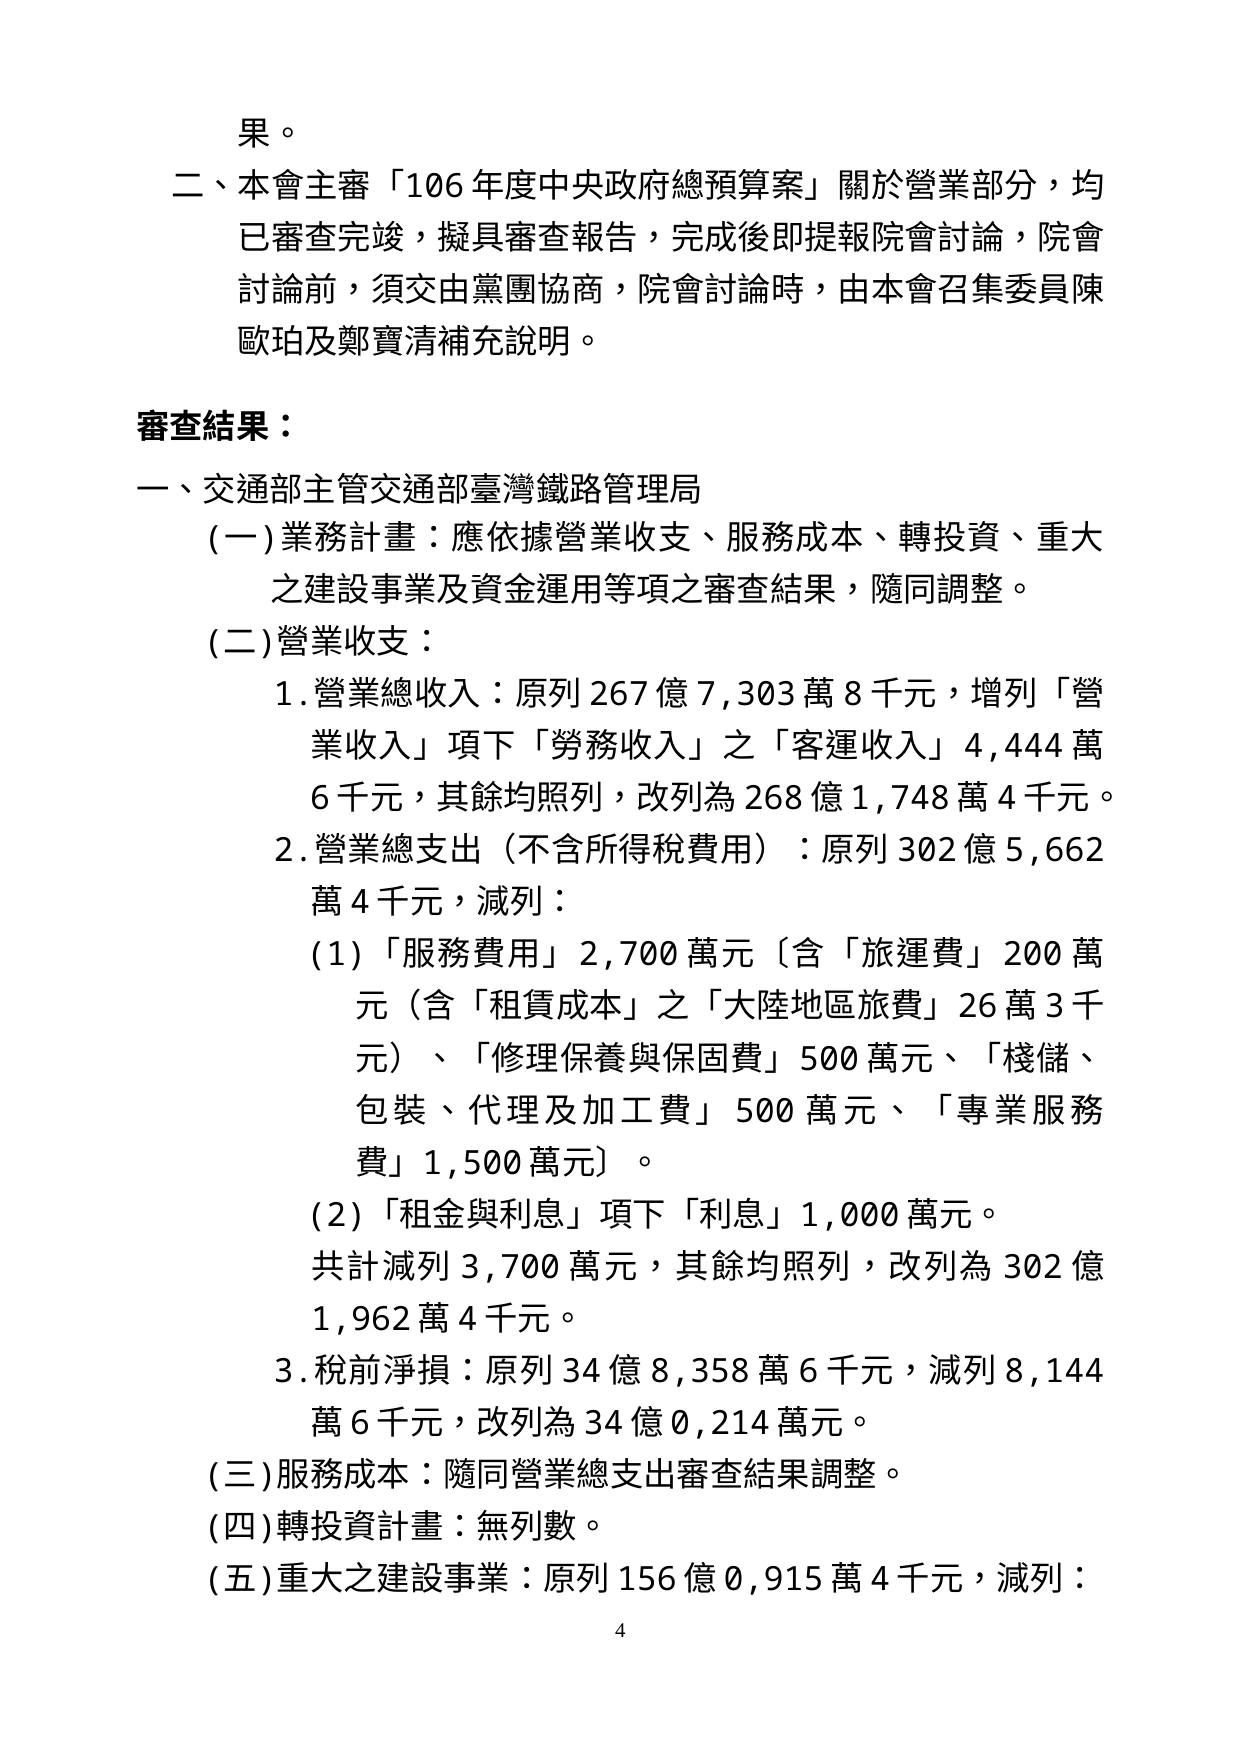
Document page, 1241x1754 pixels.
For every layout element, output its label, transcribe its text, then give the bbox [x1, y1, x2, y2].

text 3.稅前淨損：原列34億8,358萬6千元，減列8,144萬6千元，改列為34億0,214萬元。 [273, 1341, 1104, 1445]
text 果。 [171, 103, 1104, 155]
text 1.營業總收入：原列267億7,303萬8千元，增列「營業收入」項下「勞務收入」之「客運收入」4,444萬6千元，其餘均照列，改列為268億1,748萬4千元。 [273, 664, 1104, 820]
text (1)「服務費用」2,700萬元〔含「旅運費」200萬元（含「租賃成本」之「大陸地區旅費」26萬3千元）、「修理保養與保固費」500萬元、「棧儲、包裝、代理及加工費」500萬元、「專業服務費」1,500萬元〕。 [306, 924, 1104, 1184]
text (一)業務計畫：應依據營業收支、服務成本、轉投資、重大之建設事業及資金運用等項之審查結果，隨同調整。 [203, 507, 1104, 612]
text 一、交通部主管交通部臺灣鐵路管理局 [136, 445, 1104, 507]
text (四)轉投資計畫：無列數。 [203, 1497, 1104, 1549]
text 2.營業總支出（不含所得稅費用）：原列302億5,662萬4千元，減列： [273, 820, 1104, 924]
text (2)「租金與利息」項下「利息」1,000萬元。 [306, 1184, 1104, 1237]
text 二、本會主審「106年度中央政府總預算案」關於營業部分，均已審查完竣，擬具審查報告，完成後即提報院會討論，院會討論前，須交由黨團協商，院會討論時，由本會召集委員陳歐珀及鄭寶清補充說明。 [171, 155, 1104, 364]
text (二)營業收支： [203, 612, 1104, 664]
text 共計減列3,700萬元，其餘均照列，改列為302億1,962萬4千元。 [311, 1237, 1104, 1341]
text 審查結果： [136, 382, 1104, 445]
text (三)服務成本：隨同營業總支出審查結果調整。 [203, 1445, 1104, 1497]
text (五)重大之建設事業：原列156億0,915萬4千元，減列： [203, 1549, 1104, 1601]
